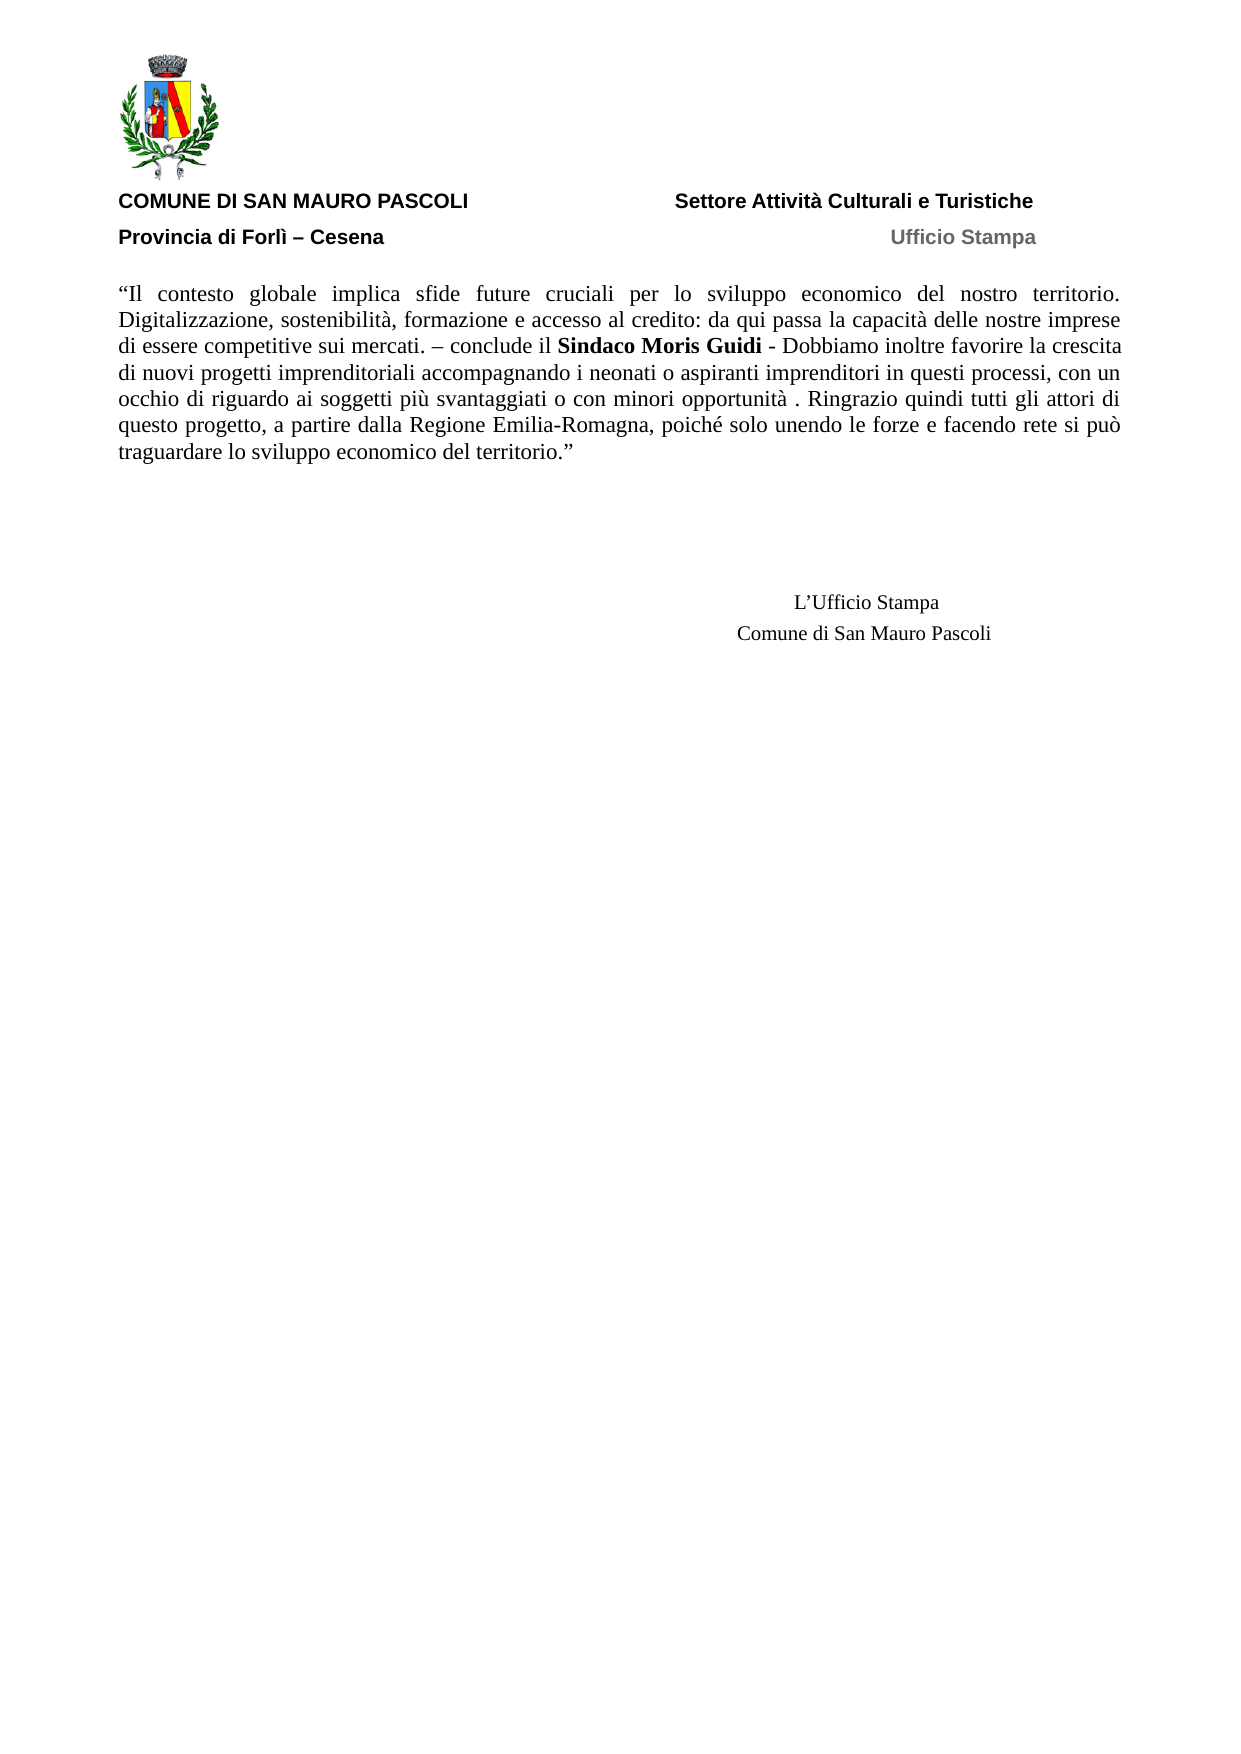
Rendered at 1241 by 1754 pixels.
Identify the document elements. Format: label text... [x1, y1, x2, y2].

text L’Ufficio Stampa [118, 586, 1122, 614]
picture [118, 54, 220, 182]
text Comune di San Mauro Pascoli [118, 619, 1122, 645]
text “Il contesto globale implica sfide future cruciali per lo sviluppo economico del nostro territorio. Digitalizzazione, sostenibilità, formazione e accesso al credito: da qui passa la capacità delle nostre imprese di essere competitive sui mercati. – conclude il Sindaco Moris Guidi - Dobbiamo inoltre favorire la crescita di nuovi progetti imprenditoriali accompagnando i neonati o aspiranti imprenditori in questi processi, con un occhio di riguardo ai soggetti più svantaggiati o con minori opportunità . Ringrazio quindi tutti gli attori di questo progetto, a partire dalla Regione Emilia-Romagna, poiché solo unendo le forze e facendo rete si può traguardare lo sviluppo economico del territorio.” [118, 280, 1122, 464]
